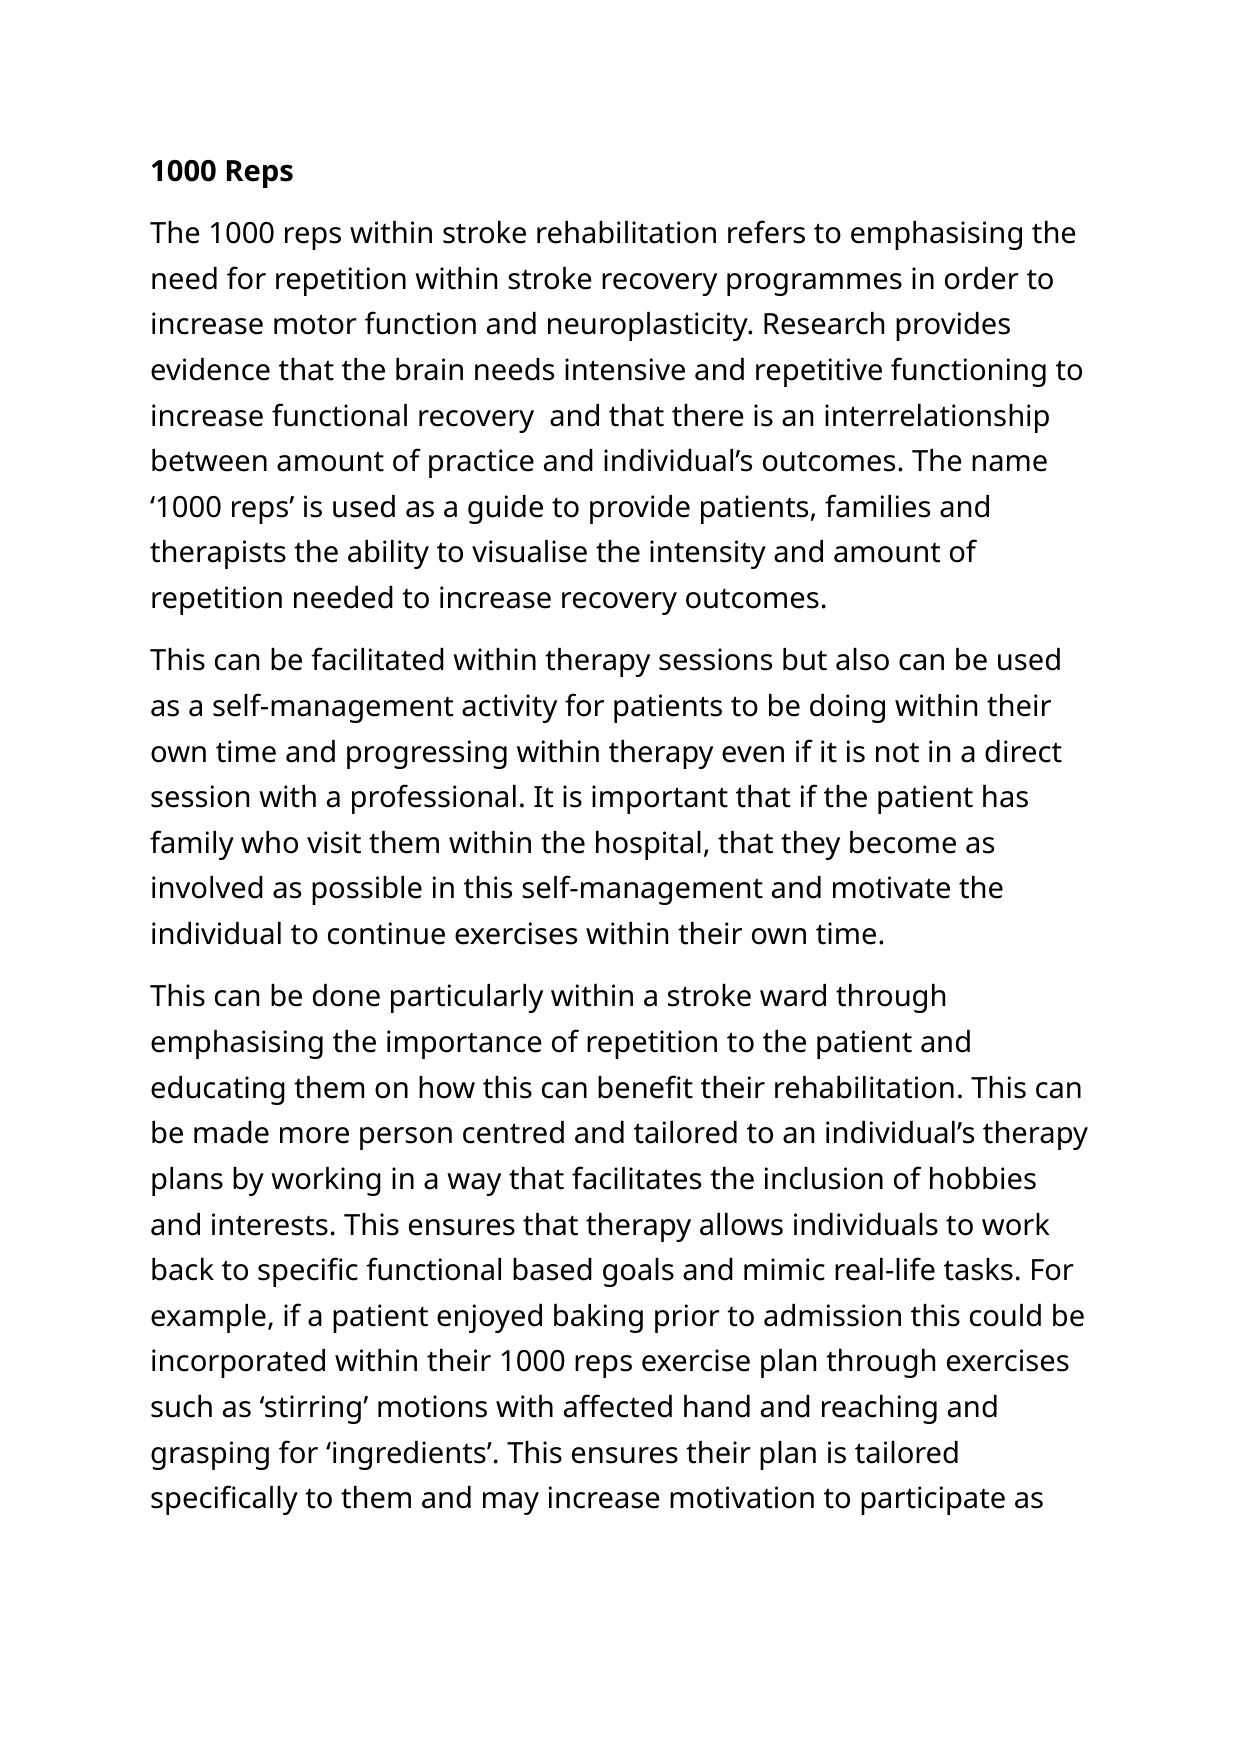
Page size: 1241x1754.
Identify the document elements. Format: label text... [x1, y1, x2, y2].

text The 1000 reps within stroke rehabilitation refers to emphasising the need for repetition within stroke recovery programmes in order to increase motor function and neuroplasticity. Research provides evidence that the brain needs intensive and repetitive functioning to increase functional recovery and that there is an interrelationship between amount of practice and individual’s outcomes. The name ‘1000 reps’ is used as a guide to provide patients, families and therapists the ability to visualise the intensity and amount of repetition needed to increase recovery outcomes. [150, 212, 1090, 617]
text This can be done particularly within a stroke ward through emphasising the importance of repetition to the patient and educating them on how this can benefit their rehabilitation. This can be made more person centred and tailored to an individual’s therapy plans by working in a way that facilitates the inclusion of hobbies and interests. This ensures that therapy allows individuals to work back to specific functional based goals and mimic real-life tasks. For example, if a patient enjoyed baking prior to admission this could be incorporated within their 1000 reps exercise plan through exercises such as ‘stirring’ motions with affected hand and reaching and grasping for ‘ingredients’. This ensures their plan is tailored specifically to them and may increase motivation to participate as [150, 976, 1090, 1517]
text This can be facilitated within therapy sessions but also can be used as a self-management activity for patients to be doing within their own time and progressing within therapy even if it is not in a direct session with a professional. It is important that if the patient has family who visit them within the hospital, that they become as involved as possible in this self-management and motivate the individual to continue exercises within their own time. [150, 639, 1090, 953]
text 1000 Reps [150, 150, 1090, 190]
